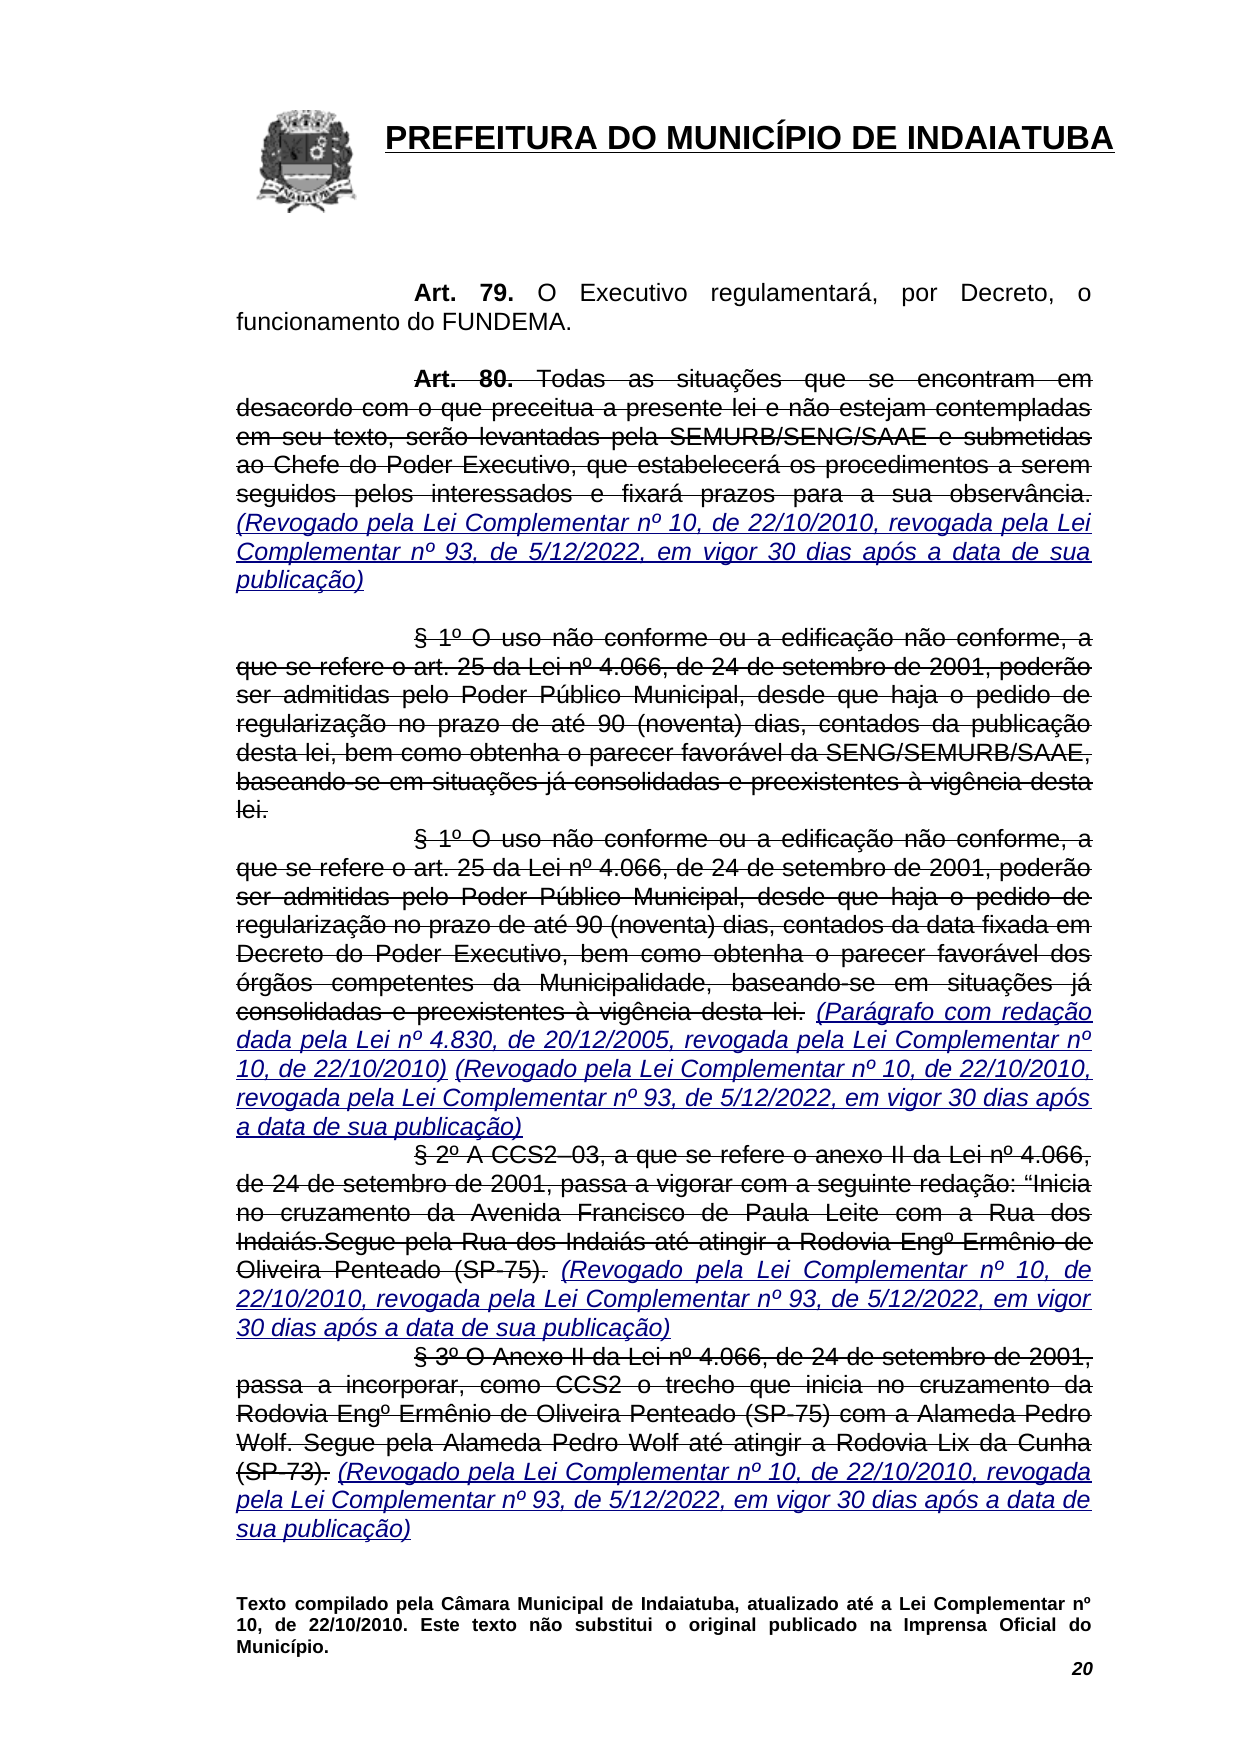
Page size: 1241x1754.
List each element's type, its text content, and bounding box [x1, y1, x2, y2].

text § 3º O Anexo II da Lei nº 4.066, de 24 de setembro de 2001, passa a incorporar, como CCS2 o trecho que inicia no cruzamento da Rodovia Engº Ermênio de Oliveira Penteado (SP-75) com a Alameda Pedro Wolf. Segue pela Alameda Pedro Wolf até atingir a Rodovia Lix da Cunha (SP-73). (Revogado pela Lei Complementar nº 10, de 22/10/2010, revogada pela Lei Complementar nº 93, de 5/12/2022, em vigor 30 dias após a data de sua publicação) [236, 1387, 1092, 1415]
text § 1º O uso não conforme ou a edificação não conforme, a que se refere o art. 25 da Lei nº 4.066, de 24 de setembro de 2001, poderão ser admitidas pelo Poder Público Municipal, desde que haja o pedido de regularização no prazo de até 90 (noventa) dias, contados da publicação desta lei, bem como obtenha o parecer favorável da SENG/SEMURB/SAAE, baseando-se em situações já consolidadas e preexistentes à vigência desta lei. [236, 669, 1092, 696]
text § 1º O uso não conforme ou a edificação não conforme, a que se refere o art. 25 da Lei nº 4.066, de 24 de setembro de 2001, poderão ser admitidas pelo Poder Público Municipal, desde que haja o pedido de regularização no prazo de até 90 (noventa) dias, contados da publicação desta lei, bem como obtenha o parecer favorável da SENG/SEMURB/SAAE, baseando-se em situações já consolidadas e preexistentes à vigência desta lei. [236, 755, 1092, 782]
text § 2º A CCS2–03, a que se refere o anexo II da Lei nº 4.066, de 24 de setembro de 2001, passa a vigorar com a seguinte redação: “Inicia no cruzamento da Avenida Francisco de Paula Leite com a Rua dos Indaiás.Segue pela Rua dos Indaiás até atingir a Rodovia Engº Ermênio de Oliveira Penteado (SP-75). (Revogado pela Lei Complementar nº 10, de 22/10/2010, revogada pela Lei Complementar nº 93, de 5/12/2022, em vigor 30 dias após a data de sua publicação) [236, 1186, 1092, 1214]
text § 1º O uso não conforme ou a edificação não conforme, a que se refere o art. 25 da Lei nº 4.066, de 24 de setembro de 2001, poderão ser admitidas pelo Poder Público Municipal, desde que haja o pedido de regularização no prazo de até 90 (noventa) dias, contados da data fixada em Decreto do Poder Executivo, bem como obtenha o parecer favorável dos órgãos competentes da Municipalidade, baseando-se em situações já consolidadas e preexistentes à vigência desta lei. (Parágrafo com redação dada pela Lei nº 4.830, de 20/12/2005, revogada pela Lei Complementar nº 10, de 22/10/2010) (Revogado pela Lei Complementar nº 10, de 22/10/2010, revogada pela Lei Complementar nº 93, de 5/12/2022, em vigor 30 dias após a data de sua publicação) [236, 927, 1092, 955]
text Art. 80. Todas as situações que se encontram em desacordo com o que preceitua a presente lei e não estejam contempladas em seu texto, serão levantadas pela SEMURB/SENG/SAAE e submetidas ao Chefe do Poder Executivo, que estabelecerá os procedimentos a serem seguidos pelos interessados e fixará prazos para a sua observância. (Revogado pela Lei Complementar nº 10, de 22/10/2010, revogada pela Lei Complementar nº 93, de 5/12/2022, em vigor 30 dias após a data de sua publicação) [236, 364, 1092, 409]
text Art. 79. O Executivo regulamentará, por Decreto, o funcionamento do FUNDEMA. [236, 278, 1092, 335]
text § 1º O uso não conforme ou a edificação não conforme, a que se refere o art. 25 da Lei nº 4.066, de 24 de setembro de 2001, poderão ser admitidas pelo Poder Público Municipal, desde que haja o pedido de regularização no prazo de até 90 (noventa) dias, contados da data fixada em Decreto do Poder Executivo, bem como obtenha o parecer favorável dos órgãos competentes da Municipalidade, baseando-se em situações já consolidadas e preexistentes à vigência desta lei. (Parágrafo com redação dada pela Lei nº 4.830, de 20/12/2005, revogada pela Lei Complementar nº 10, de 22/10/2010) (Revogado pela Lei Complementar nº 10, de 22/10/2010, revogada pela Lei Complementar nº 93, de 5/12/2022, em vigor 30 dias após a data de sua publicação) [236, 824, 1092, 869]
text § 1º O uso não conforme ou a edificação não conforme, a que se refere o art. 25 da Lei nº 4.066, de 24 de setembro de 2001, poderão ser admitidas pelo Poder Público Municipal, desde que haja o pedido de regularização no prazo de até 90 (noventa) dias, contados da data fixada em Decreto do Poder Executivo, bem como obtenha o parecer favorável dos órgãos competentes da Municipalidade, baseando-se em situações já consolidadas e preexistentes à vigência desta lei. (Parágrafo com redação dada pela Lei nº 4.830, de 20/12/2005, revogada pela Lei Complementar nº 10, de 22/10/2010) (Revogado pela Lei Complementar nº 10, de 22/10/2010, revogada pela Lei Complementar nº 93, de 5/12/2022, em vigor 30 dias após a data de sua publicação) [236, 985, 1092, 1050]
text § 1º O uso não conforme ou a edificação não conforme, a que se refere o art. 25 da Lei nº 4.066, de 24 de setembro de 2001, poderão ser admitidas pelo Poder Público Municipal, desde que haja o pedido de regularização no prazo de até 90 (noventa) dias, contados da publicação desta lei, bem como obtenha o parecer favorável da SENG/SEMURB/SAAE, baseando-se em situações já consolidadas e preexistentes à vigência desta lei. [236, 726, 1092, 754]
text § 3º O Anexo II da Lei nº 4.066, de 24 de setembro de 2001, passa a incorporar, como CCS2 o trecho que inicia no cruzamento da Rodovia Engº Ermênio de Oliveira Penteado (SP-75) com a Alameda Pedro Wolf. Segue pela Alameda Pedro Wolf até atingir a Rodovia Lix da Cunha (SP-73). (Revogado pela Lei Complementar nº 10, de 22/10/2010, revogada pela Lei Complementar nº 93, de 5/12/2022, em vigor 30 dias após a data de sua publicação) [236, 1342, 1092, 1386]
text Art. 80. Todas as situações que se encontram em desacordo com o que preceitua a presente lei e não estejam contempladas em seu texto, serão levantadas pela SEMURB/SENG/SAAE e submetidas ao Chefe do Poder Executivo, que estabelecerá os procedimentos a serem seguidos pelos interessados e fixará prazos para a sua observância. (Revogado pela Lei Complementar nº 10, de 22/10/2010, revogada pela Lei Complementar nº 93, de 5/12/2022, em vigor 30 dias após a data de sua publicação) [236, 534, 1092, 561]
text § 2º A CCS2–03, a que se refere o anexo II da Lei nº 4.066, de 24 de setembro de 2001, passa a vigorar com a seguinte redação: “Inicia no cruzamento da Avenida Francisco de Paula Leite com a Rua dos Indaiás.Segue pela Rua dos Indaiás até atingir a Rodovia Engº Ermênio de Oliveira Penteado (SP-75). (Revogado pela Lei Complementar nº 10, de 22/10/2010, revogada pela Lei Complementar nº 93, de 5/12/2022, em vigor 30 dias após a data de sua publicação) [236, 1140, 1092, 1185]
text § 2º A CCS2–03, a que se refere o anexo II da Lei nº 4.066, de 24 de setembro de 2001, passa a vigorar com a seguinte redação: “Inicia no cruzamento da Avenida Francisco de Paula Leite com a Rua dos Indaiás.Segue pela Rua dos Indaiás até atingir a Rodovia Engº Ermênio de Oliveira Penteado (SP-75). (Revogado pela Lei Complementar nº 10, de 22/10/2010, revogada pela Lei Complementar nº 93, de 5/12/2022, em vigor 30 dias após a data de sua publicação) [236, 1215, 1092, 1242]
text Art. 80. Todas as situações que se encontram em desacordo com o que preceitua a presente lei e não estejam contempladas em seu texto, serão levantadas pela SEMURB/SENG/SAAE e submetidas ao Chefe do Poder Executivo, que estabelecerá os procedimentos a serem seguidos pelos interessados e fixará prazos para a sua observância. (Revogado pela Lei Complementar nº 10, de 22/10/2010, revogada pela Lei Complementar nº 93, de 5/12/2022, em vigor 30 dias após a data de sua publicação) [236, 410, 1092, 437]
text § 1º O uso não conforme ou a edificação não conforme, a que se refere o art. 25 da Lei nº 4.066, de 24 de setembro de 2001, poderão ser admitidas pelo Poder Público Municipal, desde que haja o pedido de regularização no prazo de até 90 (noventa) dias, contados da data fixada em Decreto do Poder Executivo, bem como obtenha o parecer favorável dos órgãos competentes da Municipalidade, baseando-se em situações já consolidadas e preexistentes à vigência desta lei. (Parágrafo com redação dada pela Lei nº 4.830, de 20/12/2005, revogada pela Lei Complementar nº 10, de 22/10/2010) (Revogado pela Lei Complementar nº 10, de 22/10/2010, revogada pela Lei Complementar nº 93, de 5/12/2022, em vigor 30 dias após a data de sua publicação) [236, 1109, 1092, 1140]
text § 3º O Anexo II da Lei nº 4.066, de 24 de setembro de 2001, passa a incorporar, como CCS2 o trecho que inicia no cruzamento da Rodovia Engº Ermênio de Oliveira Penteado (SP-75) com a Alameda Pedro Wolf. Segue pela Alameda Pedro Wolf até atingir a Rodovia Lix da Cunha (SP-73). (Revogado pela Lei Complementar nº 10, de 22/10/2010, revogada pela Lei Complementar nº 93, de 5/12/2022, em vigor 30 dias após a data de sua publicação) [236, 1416, 1092, 1444]
text § 1º O uso não conforme ou a edificação não conforme, a que se refere o art. 25 da Lei nº 4.066, de 24 de setembro de 2001, poderão ser admitidas pelo Poder Público Municipal, desde que haja o pedido de regularização no prazo de até 90 (noventa) dias, contados da data fixada em Decreto do Poder Executivo, bem como obtenha o parecer favorável dos órgãos competentes da Municipalidade, baseando-se em situações já consolidadas e preexistentes à vigência desta lei. (Parágrafo com redação dada pela Lei nº 4.830, de 20/12/2005, revogada pela Lei Complementar nº 10, de 22/10/2010) (Revogado pela Lei Complementar nº 10, de 22/10/2010, revogada pela Lei Complementar nº 93, de 5/12/2022, em vigor 30 dias após a data de sua publicação) [236, 899, 1092, 926]
text Art. 80. Todas as situações que se encontram em desacordo com o que preceitua a presente lei e não estejam contempladas em seu texto, serão levantadas pela SEMURB/SENG/SAAE e submetidas ao Chefe do Poder Executivo, que estabelecerá os procedimentos a serem seguidos pelos interessados e fixará prazos para a sua observância. (Revogado pela Lei Complementar nº 10, de 22/10/2010, revogada pela Lei Complementar nº 93, de 5/12/2022, em vigor 30 dias após a data de sua publicação) [236, 496, 1092, 533]
text § 1º O uso não conforme ou a edificação não conforme, a que se refere o art. 25 da Lei nº 4.066, de 24 de setembro de 2001, poderão ser admitidas pelo Poder Público Municipal, desde que haja o pedido de regularização no prazo de até 90 (noventa) dias, contados da publicação desta lei, bem como obtenha o parecer favorável da SENG/SEMURB/SAAE, baseando-se em situações já consolidadas e preexistentes à vigência desta lei. [236, 784, 1092, 824]
text § 1º O uso não conforme ou a edificação não conforme, a que se refere o art. 25 da Lei nº 4.066, de 24 de setembro de 2001, poderão ser admitidas pelo Poder Público Municipal, desde que haja o pedido de regularização no prazo de até 90 (noventa) dias, contados da publicação desta lei, bem como obtenha o parecer favorável da SENG/SEMURB/SAAE, baseando-se em situações já consolidadas e preexistentes à vigência desta lei. [236, 623, 1092, 667]
text § 2º A CCS2–03, a que se refere o anexo II da Lei nº 4.066, de 24 de setembro de 2001, passa a vigorar com a seguinte redação: “Inicia no cruzamento da Avenida Francisco de Paula Leite com a Rua dos Indaiás.Segue pela Rua dos Indaiás até atingir a Rodovia Engº Ermênio de Oliveira Penteado (SP-75). (Revogado pela Lei Complementar nº 10, de 22/10/2010, revogada pela Lei Complementar nº 93, de 5/12/2022, em vigor 30 dias após a data de sua publicação) [236, 1244, 1092, 1309]
text § 3º O Anexo II da Lei nº 4.066, de 24 de setembro de 2001, passa a incorporar, como CCS2 o trecho que inicia no cruzamento da Rodovia Engº Ermênio de Oliveira Penteado (SP-75) com a Alameda Pedro Wolf. Segue pela Alameda Pedro Wolf até atingir a Rodovia Lix da Cunha (SP-73). (Revogado pela Lei Complementar nº 10, de 22/10/2010, revogada pela Lei Complementar nº 93, de 5/12/2022, em vigor 30 dias após a data de sua publicação) [236, 1511, 1092, 1543]
text Art. 80. Todas as situações que se encontram em desacordo com o que preceitua a presente lei e não estejam contempladas em seu texto, serão levantadas pela SEMURB/SENG/SAAE e submetidas ao Chefe do Poder Executivo, que estabelecerá os procedimentos a serem seguidos pelos interessados e fixará prazos para a sua observância. (Revogado pela Lei Complementar nº 10, de 22/10/2010, revogada pela Lei Complementar nº 93, de 5/12/2022, em vigor 30 dias após a data de sua publicação) [236, 563, 1092, 594]
text § 1º O uso não conforme ou a edificação não conforme, a que se refere o art. 25 da Lei nº 4.066, de 24 de setembro de 2001, poderão ser admitidas pelo Poder Público Municipal, desde que haja o pedido de regularização no prazo de até 90 (noventa) dias, contados da publicação desta lei, bem como obtenha o parecer favorável da SENG/SEMURB/SAAE, baseando-se em situações já consolidadas e preexistentes à vigência desta lei. [236, 697, 1092, 725]
text Art. 80. Todas as situações que se encontram em desacordo com o que preceitua a presente lei e não estejam contempladas em seu texto, serão levantadas pela SEMURB/SENG/SAAE e submetidas ao Chefe do Poder Executivo, que estabelecerá os procedimentos a serem seguidos pelos interessados e fixará prazos para a sua observância. (Revogado pela Lei Complementar nº 10, de 22/10/2010, revogada pela Lei Complementar nº 93, de 5/12/2022, em vigor 30 dias após a data de sua publicação) [236, 467, 1092, 495]
text § 1º O uso não conforme ou a edificação não conforme, a que se refere o art. 25 da Lei nº 4.066, de 24 de setembro de 2001, poderão ser admitidas pelo Poder Público Municipal, desde que haja o pedido de regularização no prazo de até 90 (noventa) dias, contados da data fixada em Decreto do Poder Executivo, bem como obtenha o parecer favorável dos órgãos competentes da Municipalidade, baseando-se em situações já consolidadas e preexistentes à vigência desta lei. (Parágrafo com redação dada pela Lei nº 4.830, de 20/12/2005, revogada pela Lei Complementar nº 10, de 22/10/2010) (Revogado pela Lei Complementar nº 10, de 22/10/2010, revogada pela Lei Complementar nº 93, de 5/12/2022, em vigor 30 dias após a data de sua publicação) [236, 1051, 1092, 1108]
text § 3º O Anexo II da Lei nº 4.066, de 24 de setembro de 2001, passa a incorporar, como CCS2 o trecho que inicia no cruzamento da Rodovia Engº Ermênio de Oliveira Penteado (SP-75) com a Alameda Pedro Wolf. Segue pela Alameda Pedro Wolf até atingir a Rodovia Lix da Cunha (SP-73). (Revogado pela Lei Complementar nº 10, de 22/10/2010, revogada pela Lei Complementar nº 93, de 5/12/2022, em vigor 30 dias após a data de sua publicação) [236, 1445, 1092, 1510]
text § 1º O uso não conforme ou a edificação não conforme, a que se refere o art. 25 da Lei nº 4.066, de 24 de setembro de 2001, poderão ser admitidas pelo Poder Público Municipal, desde que haja o pedido de regularização no prazo de até 90 (noventa) dias, contados da data fixada em Decreto do Poder Executivo, bem como obtenha o parecer favorável dos órgãos competentes da Municipalidade, baseando-se em situações já consolidadas e preexistentes à vigência desta lei. (Parágrafo com redação dada pela Lei nº 4.830, de 20/12/2005, revogada pela Lei Complementar nº 10, de 22/10/2010) (Revogado pela Lei Complementar nº 10, de 22/10/2010, revogada pela Lei Complementar nº 93, de 5/12/2022, em vigor 30 dias após a data de sua publicação) [236, 870, 1092, 897]
text § 1º O uso não conforme ou a edificação não conforme, a que se refere o art. 25 da Lei nº 4.066, de 24 de setembro de 2001, poderão ser admitidas pelo Poder Público Municipal, desde que haja o pedido de regularização no prazo de até 90 (noventa) dias, contados da data fixada em Decreto do Poder Executivo, bem como obtenha o parecer favorável dos órgãos competentes da Municipalidade, baseando-se em situações já consolidadas e preexistentes à vigência desta lei. (Parágrafo com redação dada pela Lei nº 4.830, de 20/12/2005, revogada pela Lei Complementar nº 10, de 22/10/2010) (Revogado pela Lei Complementar nº 10, de 22/10/2010, revogada pela Lei Complementar nº 93, de 5/12/2022, em vigor 30 dias após a data de sua publicação) [236, 956, 1092, 984]
text § 2º A CCS2–03, a que se refere o anexo II da Lei nº 4.066, de 24 de setembro de 2001, passa a vigorar com a seguinte redação: “Inicia no cruzamento da Avenida Francisco de Paula Leite com a Rua dos Indaiás.Segue pela Rua dos Indaiás até atingir a Rodovia Engº Ermênio de Oliveira Penteado (SP-75). (Revogado pela Lei Complementar nº 10, de 22/10/2010, revogada pela Lei Complementar nº 93, de 5/12/2022, em vigor 30 dias após a data de sua publicação) [236, 1310, 1092, 1342]
text Art. 80. Todas as situações que se encontram em desacordo com o que preceitua a presente lei e não estejam contempladas em seu texto, serão levantadas pela SEMURB/SENG/SAAE e submetidas ao Chefe do Poder Executivo, que estabelecerá os procedimentos a serem seguidos pelos interessados e fixará prazos para a sua observância. (Revogado pela Lei Complementar nº 10, de 22/10/2010, revogada pela Lei Complementar nº 93, de 5/12/2022, em vigor 30 dias após a data de sua publicação) [236, 439, 1092, 466]
